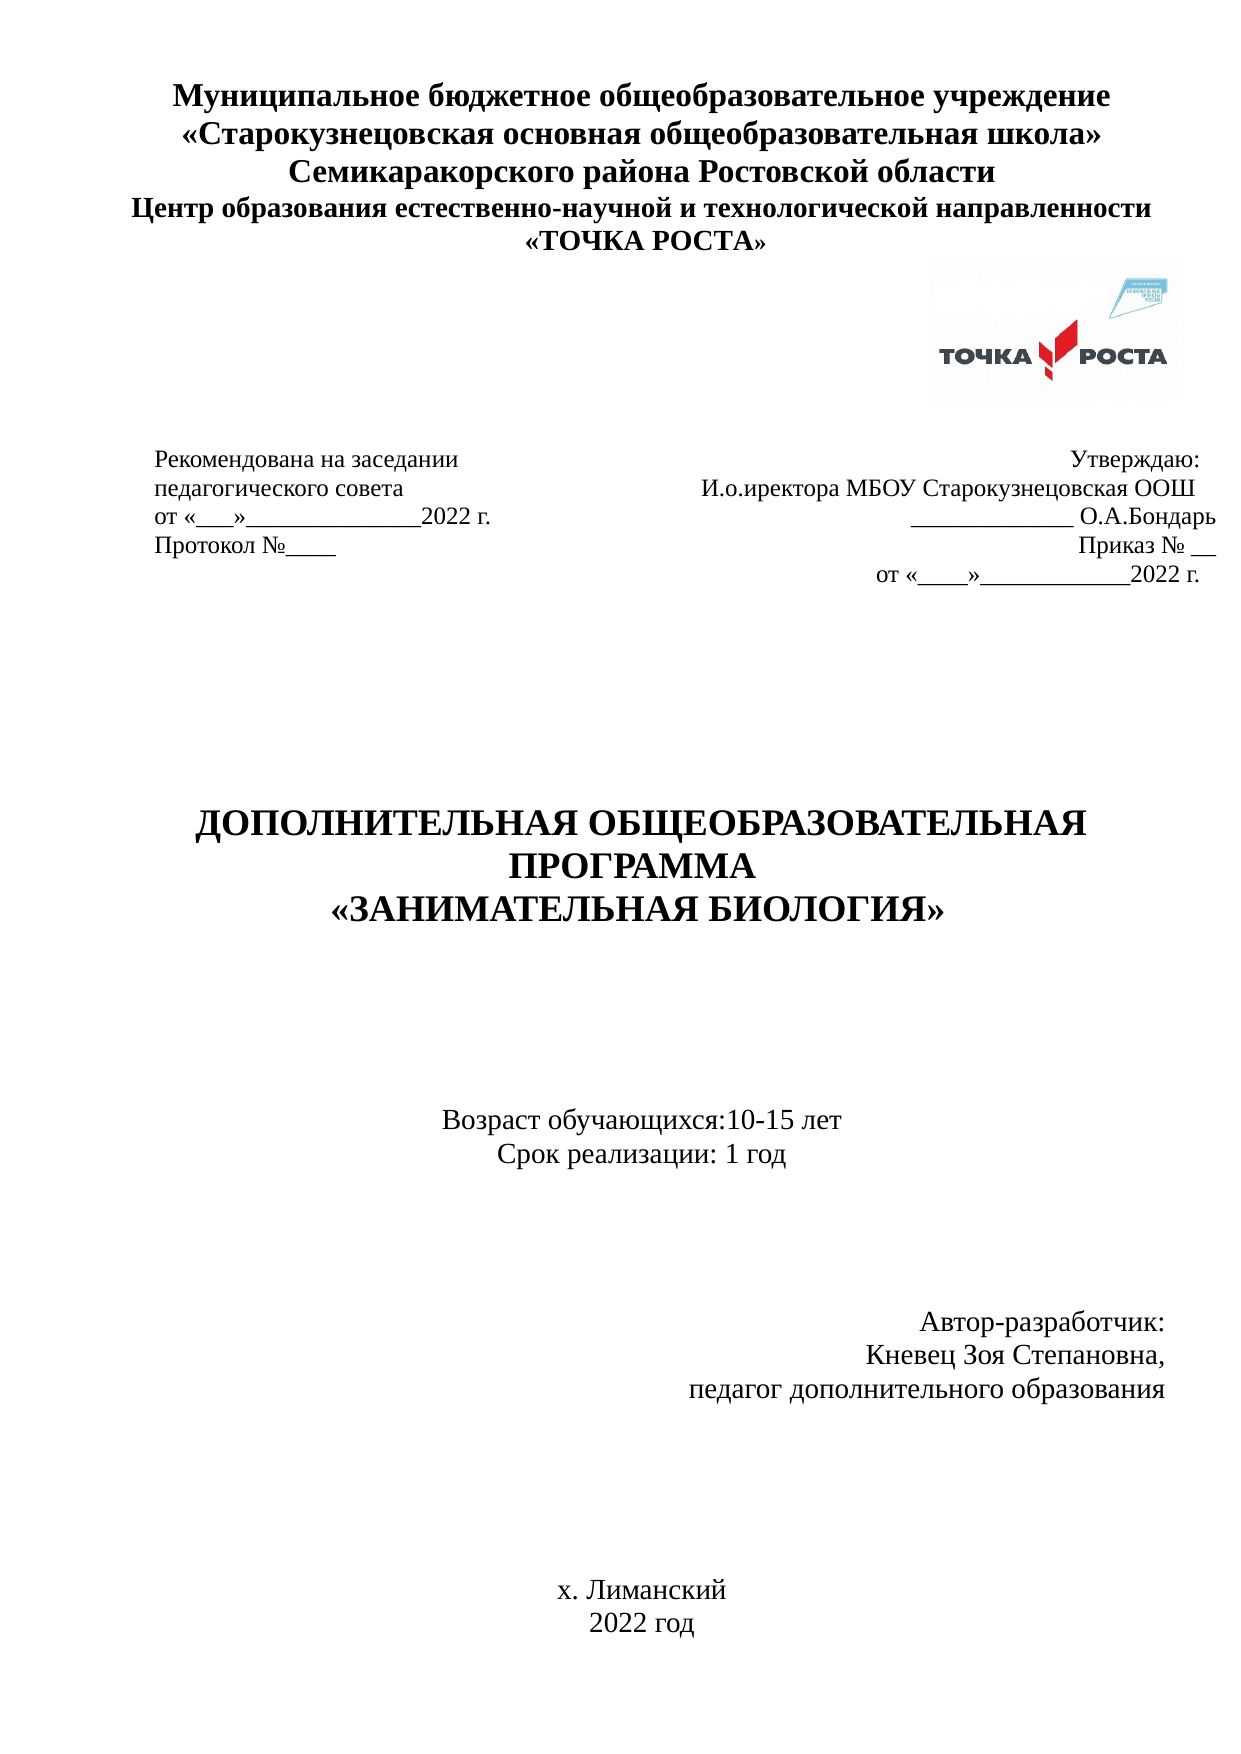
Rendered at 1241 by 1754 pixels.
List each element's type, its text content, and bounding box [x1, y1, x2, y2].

text Семикаракорского района Ростовской области [118, 152, 1165, 190]
table_header Рекомендована на заседании педагогического совета от «___»______________2022 г. Протокол №____ [153, 444, 587, 599]
text Муниципальное бюджетное общеобразовательное учреждение [118, 75, 1165, 113]
text Возраст обучающихся:10-15 лет [118, 1102, 1165, 1136]
text Кневец Зоя Степановна, [118, 1337, 1165, 1371]
text Автор-разработчик: [118, 1304, 1165, 1337]
text педагог дополнительного образования [118, 1371, 1165, 1404]
text «ЗАНИМАТЕЛЬНАЯ БИОЛОГИЯ» [118, 887, 1157, 930]
text Центр образования естественно-научной и технологической направленности [118, 190, 1165, 223]
text ДОПОЛНИТЕЛЬНАЯ ОБЩЕОБРАЗОВАТЕЛЬНАЯ ПРОГРАММА [125, 801, 1157, 887]
text 2022 год [118, 1606, 1165, 1639]
text х. Лиманский [118, 1572, 1165, 1606]
text «ТОЧКА РОСТА» [118, 223, 1165, 257]
table_header Утверждаю: И.о.иректора МБОУ Старокузнецовская ООШ _____________ О.А.Бондарь Приказ № __ от «____»____________2022 г. [587, 444, 1217, 599]
text Срок реализации: 1 год [118, 1136, 1165, 1169]
text «Старокузнецовская основная общеобразовательная школа» [118, 113, 1165, 152]
